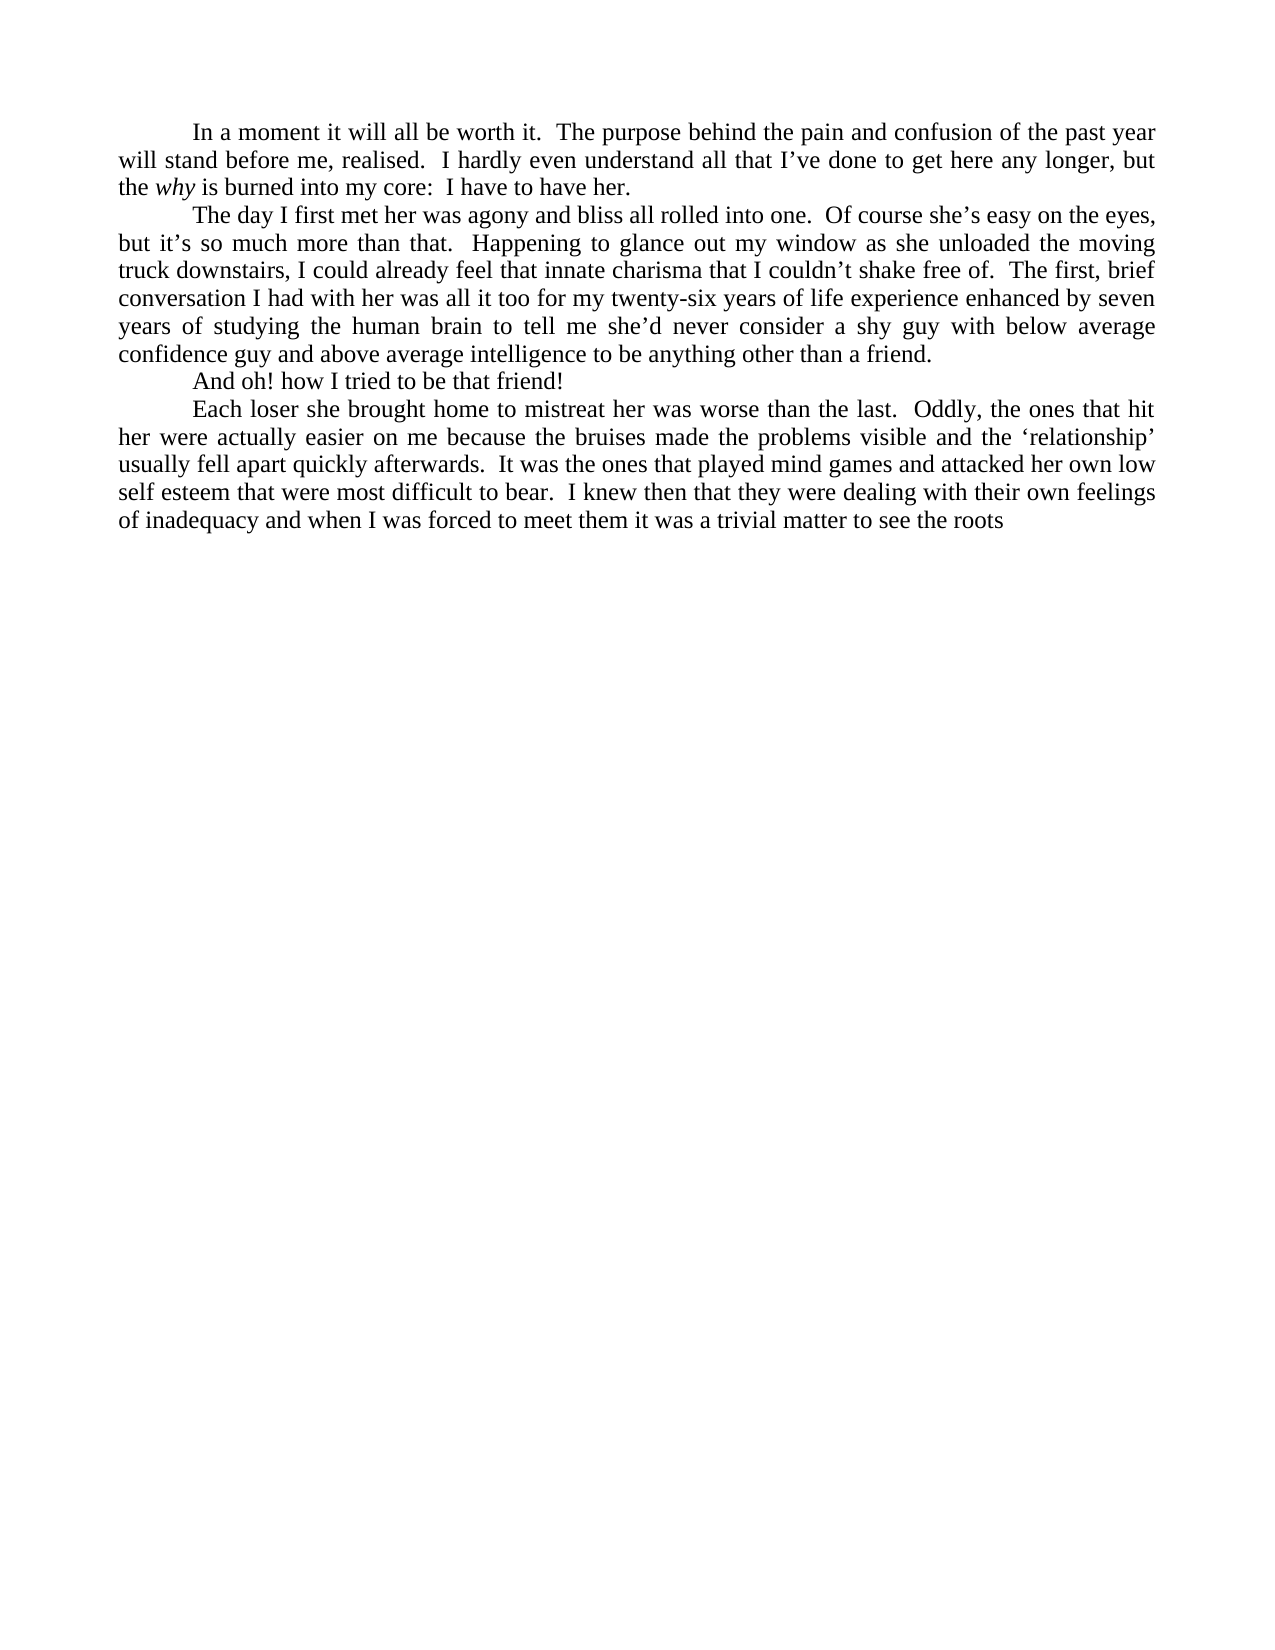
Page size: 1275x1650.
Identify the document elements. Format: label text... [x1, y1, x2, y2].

text And oh! how I tried to be that friend! [118, 367, 1157, 395]
text Each loser she brought home to mistreat her was worse than the last. Oddly, the ones that hit her were actually easier on me because the bruises made the problems visible and the ‘relationship’ usually fell apart quickly afterwards. It was the ones that played mind games and attacked her own low self esteem that were most difficult to bear. I knew then that they were dealing with their own feelings of inadequacy and when I was forced to meet them it was a trivial matter to see the roots [118, 395, 1157, 534]
text In a moment it will all be worth it. The purpose behind the pain and confusion of the past year will stand before me, realised. I hardly even understand all that I’ve done to get here any longer, but the why is burned into my core: I have to have her. [118, 118, 1157, 201]
text The day I first met her was agony and bliss all rolled into one. Of course she’s easy on the eyes, but it’s so much more than that. Happening to glance out my window as she unloaded the moving truck downstairs, I could already feel that innate charisma that I couldn’t shake free of. The first, brief conversation I had with her was all it too for my twenty-six years of life experience enhanced by seven years of studying the human brain to tell me she’d never consider a shy guy with below average confidence guy and above average intelligence to be anything other than a friend. [118, 201, 1157, 367]
